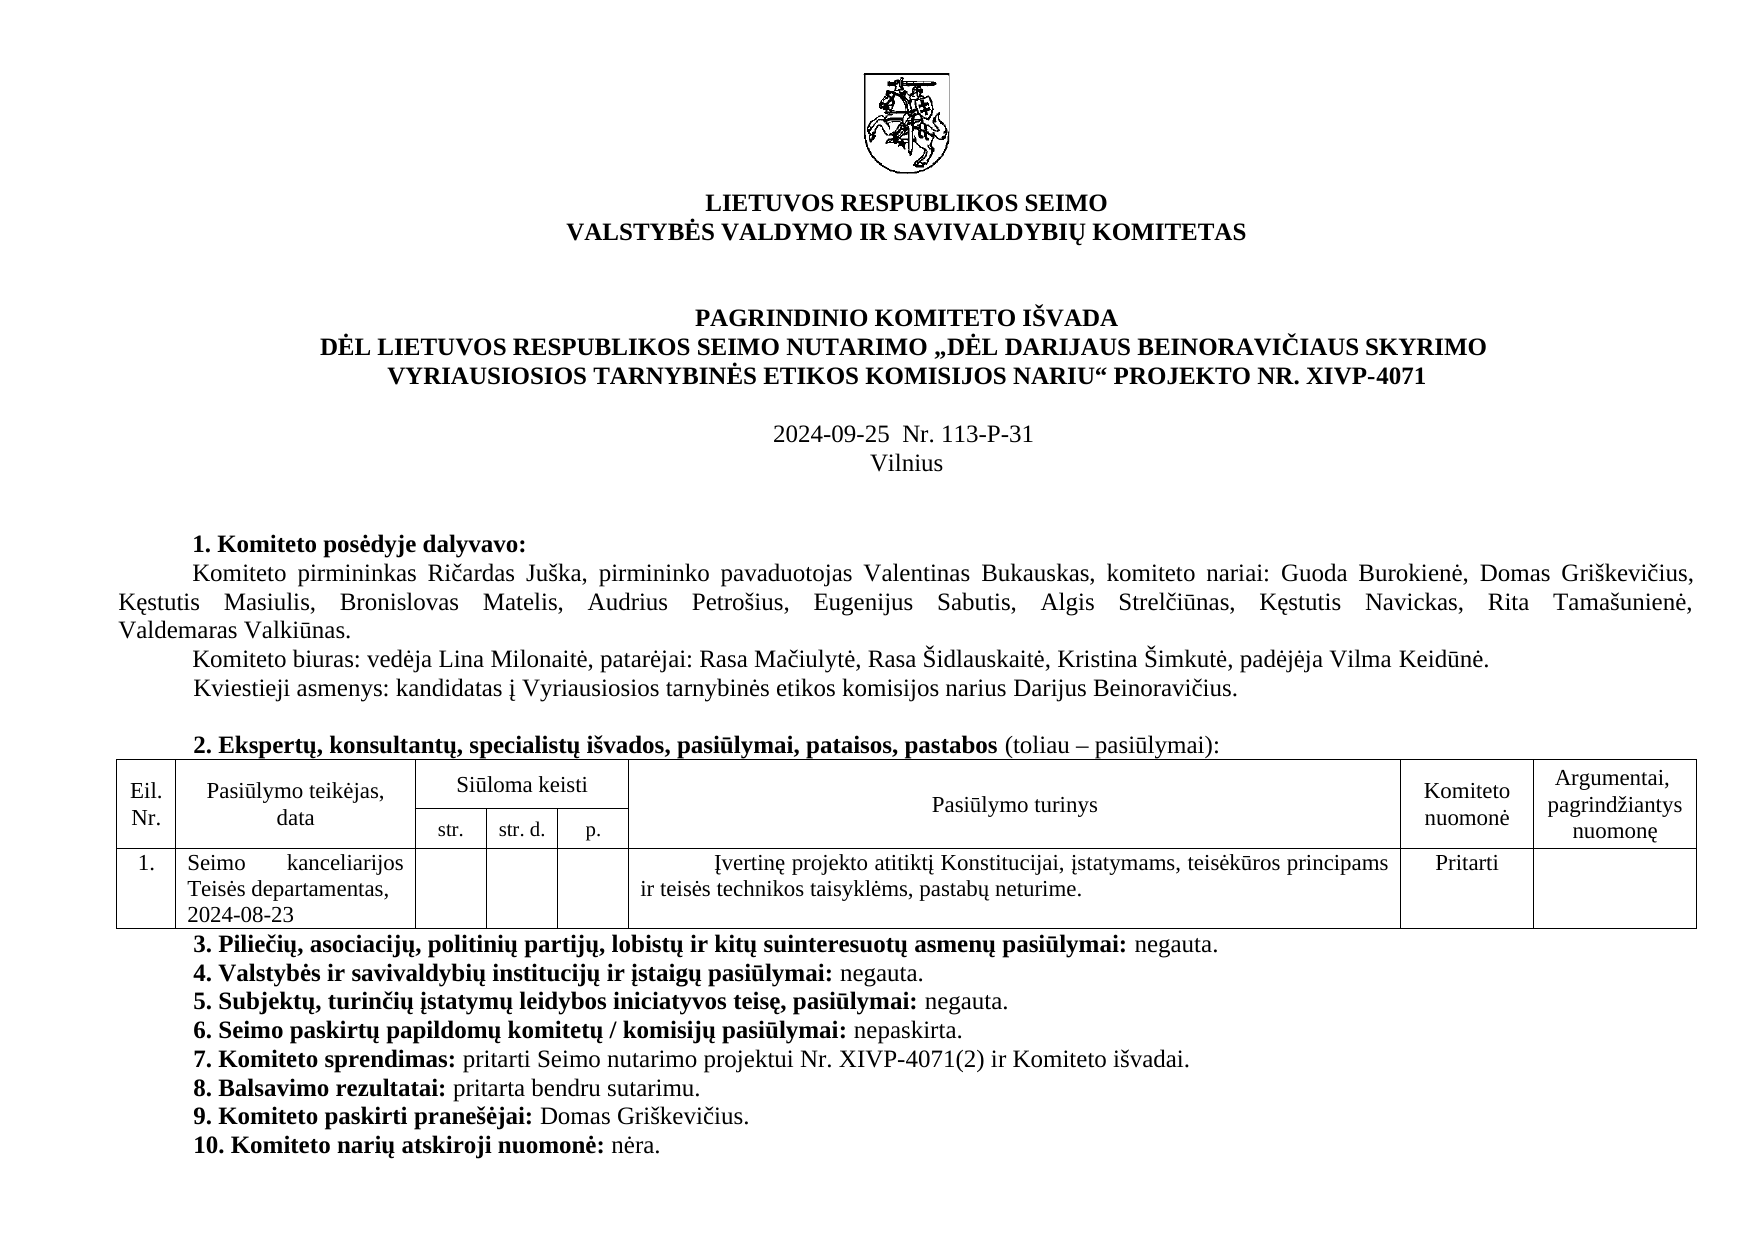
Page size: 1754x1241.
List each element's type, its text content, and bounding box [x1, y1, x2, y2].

text LIETUVOS RESPUBLIKOS SEIMO [118, 188, 1695, 217]
text 8. Balsavimo rezultatai: pritarta bendru sutarimu. [118, 1073, 1695, 1101]
table_cell [487, 849, 557, 928]
table_cell str. d. [487, 809, 557, 848]
table_header Komiteto nuomonė [1401, 760, 1533, 848]
text 1. Komiteto posėdyje dalyvavo: [118, 529, 1695, 558]
table_header Argumentai, pagrindžiantys nuomonę [1534, 760, 1696, 848]
text Vilnius [118, 448, 1695, 476]
subtitle DĖL Lietuvos respublikos seimo nutarimo „dėl Darijaus Beinoravičiaus SKYRIMO [118, 332, 1695, 361]
table_cell Pritarti [1401, 849, 1533, 928]
table_cell str. [416, 809, 486, 848]
text Kviestieji asmenys: kandidatas į Vyriausiosios tarnybinės etikos komisijos narius Darijus Beinoravičius. [118, 673, 1695, 702]
table_header Siūloma keisti [416, 760, 628, 808]
subtitle 3. Piliečių, asociacijų, politinių partijų, lobistų ir kitų suinteresuotų asmenų pasiūlymai: negauta. [118, 929, 1695, 958]
table_header Pasiūlymo turinys [629, 760, 1400, 848]
text Komiteto biuras: vedėja Lina Milonaitė, patarėjai: Rasa Mačiulytė, Rasa Šidlauskaitė, Kristina Šimkutė, padėjėja Vilma Keidūnė. [118, 644, 1695, 673]
text VALSTYBĖS VALDYMO IR SAVIVALDYBIŲ KOMITETAS [118, 217, 1695, 246]
subtitle PAGRINDINIO KOMITETO IŠVADA [118, 303, 1695, 332]
text 10. Komiteto narių atskiroji nuomonė: nėra. [118, 1130, 1695, 1159]
text 2024-09-25 Nr. 113-P-31 [118, 419, 1695, 448]
table_header Eil. Nr. [117, 760, 175, 848]
text 9. Komiteto paskirti pranešėjai: Domas Griškevičius. [118, 1101, 1695, 1130]
text 7. Komiteto sprendimas: pritarti Seimo nutarimo projektui Nr. XIVP-4071(2) ir Komiteto išvadai. [118, 1044, 1695, 1073]
table_cell [558, 849, 628, 928]
table_cell [1534, 849, 1696, 928]
subtitle 2. Ekspertų, konsultantų, specialistų išvados, pasiūlymai, pataisos, pastabos (toliau – pasiūlymai): [118, 730, 1695, 759]
subtitle VYRIAUSIOSIOS TARNYBINĖS ETIKOS KOMISIJOS NARIU“ projekto Nr. XIVP-4071 [118, 361, 1695, 390]
table_header Pasiūlymo teikėjas, data [176, 760, 415, 848]
table_cell 1. [117, 849, 175, 928]
subtitle 6. Seimo paskirtų papildomų komitetų / komisijų pasiūlymai: nepaskirta. [118, 1015, 1695, 1044]
table_cell Seimo kanceliarijos Teisės departamentas, 2024-08-23 [176, 849, 415, 928]
text Komiteto pirmininkas Ričardas Juška, pirmininko pavaduotojas Valentinas Bukauskas, komiteto nariai: Guoda Burokienė, Domas Griškevičius, Kęstutis Masiulis, Bronislovas Matelis, Audrius Petrošius, Eugenijus Sabutis, Algis Strelčiūnas, Kęstutis Navickas, Rita Tamašunienė, Valdemaras Valkiūnas. [118, 558, 1695, 644]
table_cell [416, 849, 486, 928]
subtitle 4. Valstybės ir savivaldybių institucijų ir įstaigų pasiūlymai: negauta. [118, 958, 1695, 986]
table_cell p. [558, 809, 628, 848]
table_cell Įvertinę projekto atitiktį Konstitucijai, įstatymams, teisėkūros principams ir teisės technikos taisyklėms, pastabų neturime. [629, 849, 1400, 928]
subtitle 5. Subjektų, turinčių įstatymų leidybos iniciatyvos teisę, pasiūlymai: negauta. [118, 986, 1695, 1015]
